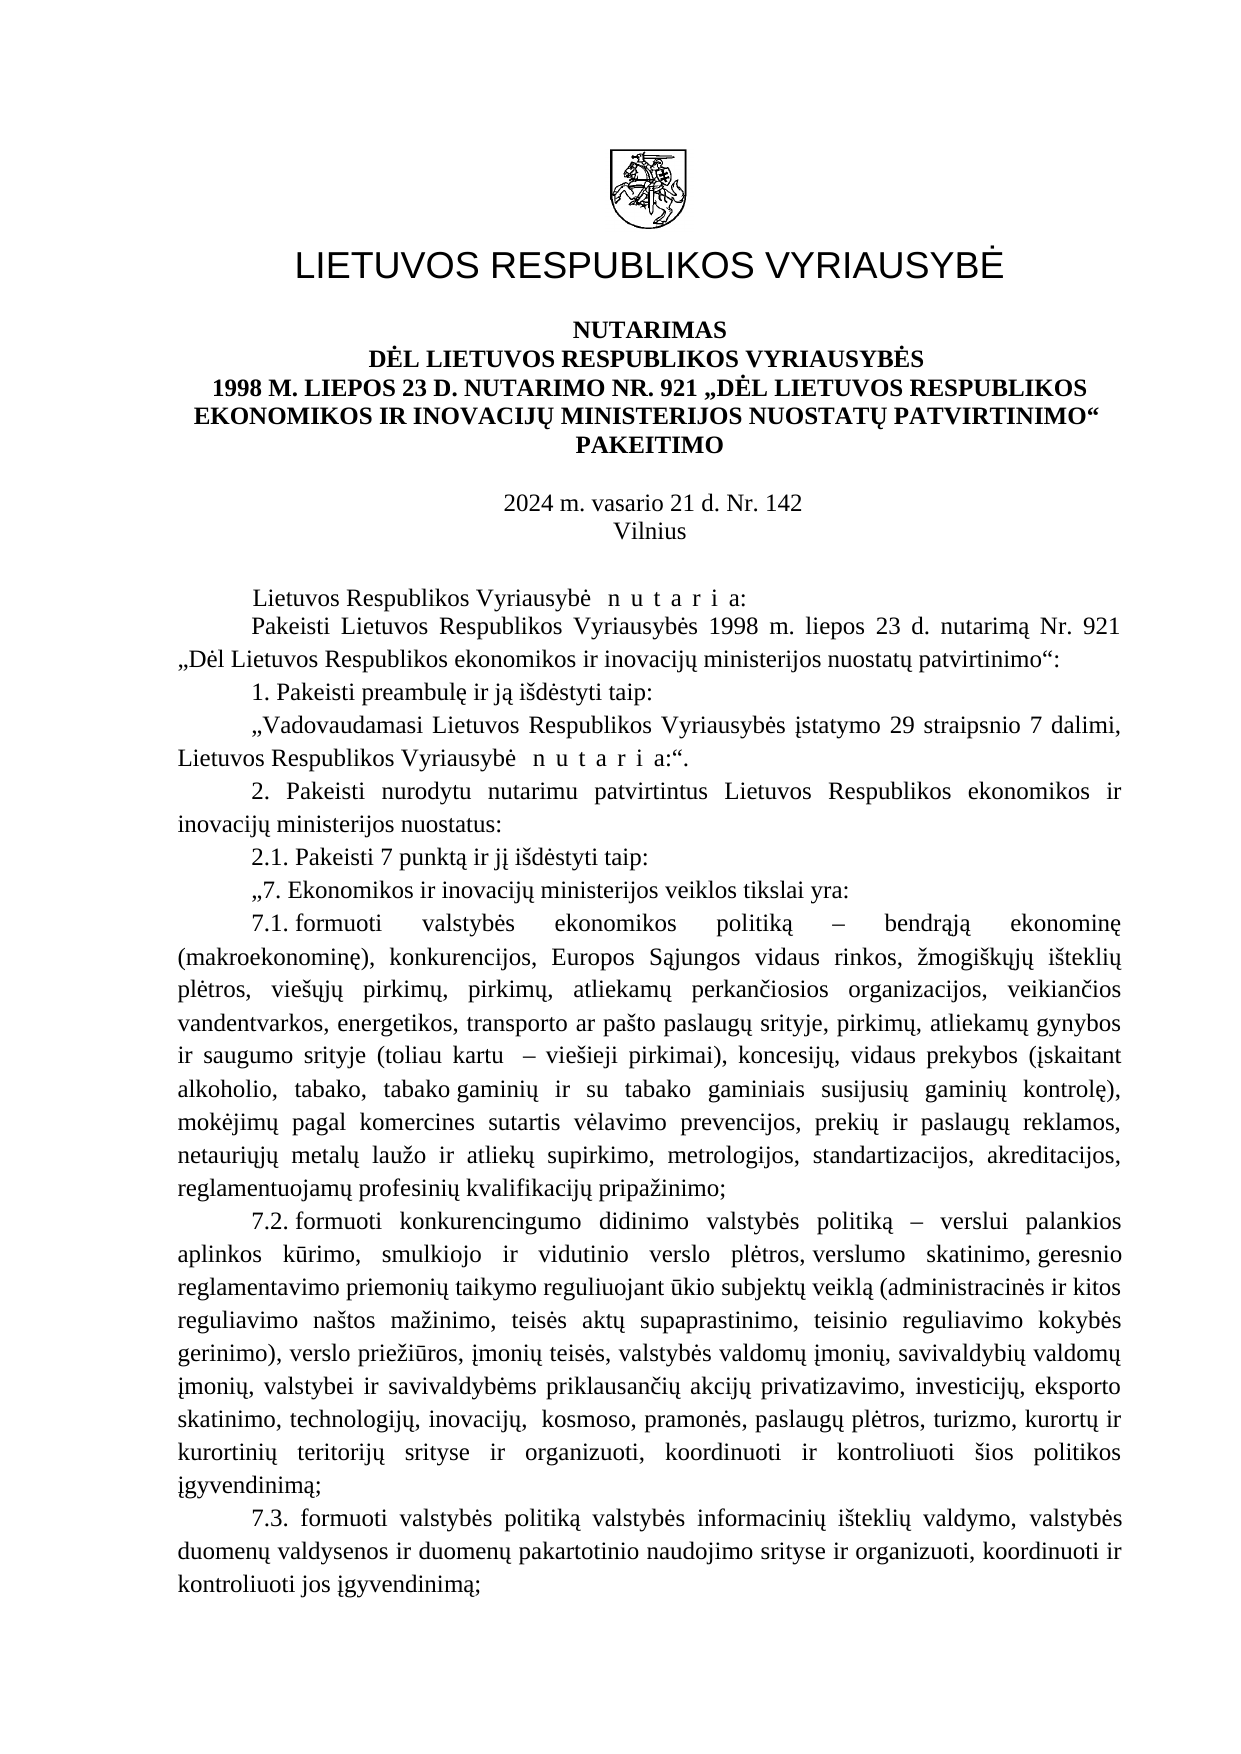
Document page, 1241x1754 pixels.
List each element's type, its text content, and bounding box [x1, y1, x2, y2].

text Pakeisti Lietuvos Respublikos Vyriausybės 1998 m. liepos 23 d. nutarimą Nr. 921 „Dėl Lietuvos Respublikos ekonomikos ir inovacijų ministerijos nuostatų patvirtinimo“: [177, 611, 1122, 673]
text 7.3. formuoti valstybės politiką valstybės informacinių išteklių valdymo, valstybės duomenų valdysenos ir duomenų pakartotinio naudojimo srityse ir organizuoti, koordinuoti ir kontroliuoti jos įgyvendinimą; [177, 1503, 1122, 1598]
text „7. Ekonomikos ir inovacijų ministerijos veiklos tikslai yra: [177, 876, 1122, 904]
text Lietuvos Respublikos Vyriausybė nutaria: [177, 574, 1122, 611]
text Vilnius [177, 516, 1122, 545]
text 1. Pakeisti preambulę ir ją išdėstyti taip: [177, 677, 1122, 706]
text 1998 M. LIEPOS 23 D. NUTARIMO NR. 921 „DĖL LIETUVOS RESPUBLIKOS EKONOMIKOS IR INOVACIJŲ MINISTERIJOS NUOSTATŲ PATVIRTINIMO“ [177, 373, 1122, 430]
text „Vadovaudamasi Lietuvos Respublikos Vyriausybės įstatymo 29 straipsnio 7 dalimi, Lietuvos Respublikos Vyriausybė nutaria:“. [177, 710, 1122, 772]
text 2.1. Pakeisti 7 punktą ir jį išdėstyti taip: [177, 842, 1122, 871]
text DĖL LIETUVOS RESPUBLIKOS VYRIAUSYBĖS [177, 344, 1122, 373]
text nutarimas [177, 315, 1122, 344]
text PAKEITIMO [177, 430, 1122, 459]
text Lietuvos Respublikos Vyriausybė [177, 243, 1122, 286]
text 2024 m. vasario 21 d. Nr. 142 [177, 488, 1122, 516]
text 7.2. formuoti konkurencingumo didinimo valstybės politiką – verslui palankios aplinkos kūrimo, smulkiojo ir vidutinio verslo plėtros, verslumo skatinimo, geresnio reglamentavimo priemonių taikymo reguliuojant ūkio subjektų veiklą (administracinės ir kitos reguliavimo naštos mažinimo, teisės aktų supaprastinimo, teisinio reguliavimo kokybės gerinimo), verslo priežiūros, įmonių teisės, valstybės valdomų įmonių, savivaldybių valdomų įmonių, valstybei ir savivaldybėms priklausančių akcijų privatizavimo, investicijų, eksporto skatinimo, technologijų, inovacijų, kosmoso, pramonės, paslaugų plėtros, turizmo, kurortų ir kurortinių teritorijų srityse ir organizuoti, koordinuoti ir kontroliuoti šios politikos įgyvendinimą; [177, 1206, 1122, 1499]
text 2. Pakeisti nurodytu nutarimu patvirtintus Lietuvos Respublikos ekonomikos ir inovacijų ministerijos nuostatus: [177, 776, 1122, 838]
text 7.1. formuoti valstybės ekonomikos politiką – bendrąją ekonominę (makroekonominę), konkurencijos, Europos Sąjungos vidaus rinkos, žmogiškųjų išteklių plėtros, viešųjų pirkimų, pirkimų, atliekamų perkančiosios organizacijos, veikiančios vandentvarkos, energetikos, transporto ar pašto paslaugų srityje, pirkimų, atliekamų gynybos ir saugumo srityje (toliau kartu – viešieji pirkimai), koncesijų, vidaus prekybos (įskaitant alkoholio, tabako, tabako gaminių ir su tabako gaminiais susijusių gaminių kontrolę), mokėjimų pagal komercines sutartis vėlavimo prevencijos, prekių ir paslaugų reklamos, netauriųjų metalų laužo ir atliekų supirkimo, metrologijos, standartizacijos, akreditacijos, reglamentuojamų profesinių kvalifikacijų pripažinimo; [177, 908, 1122, 1201]
